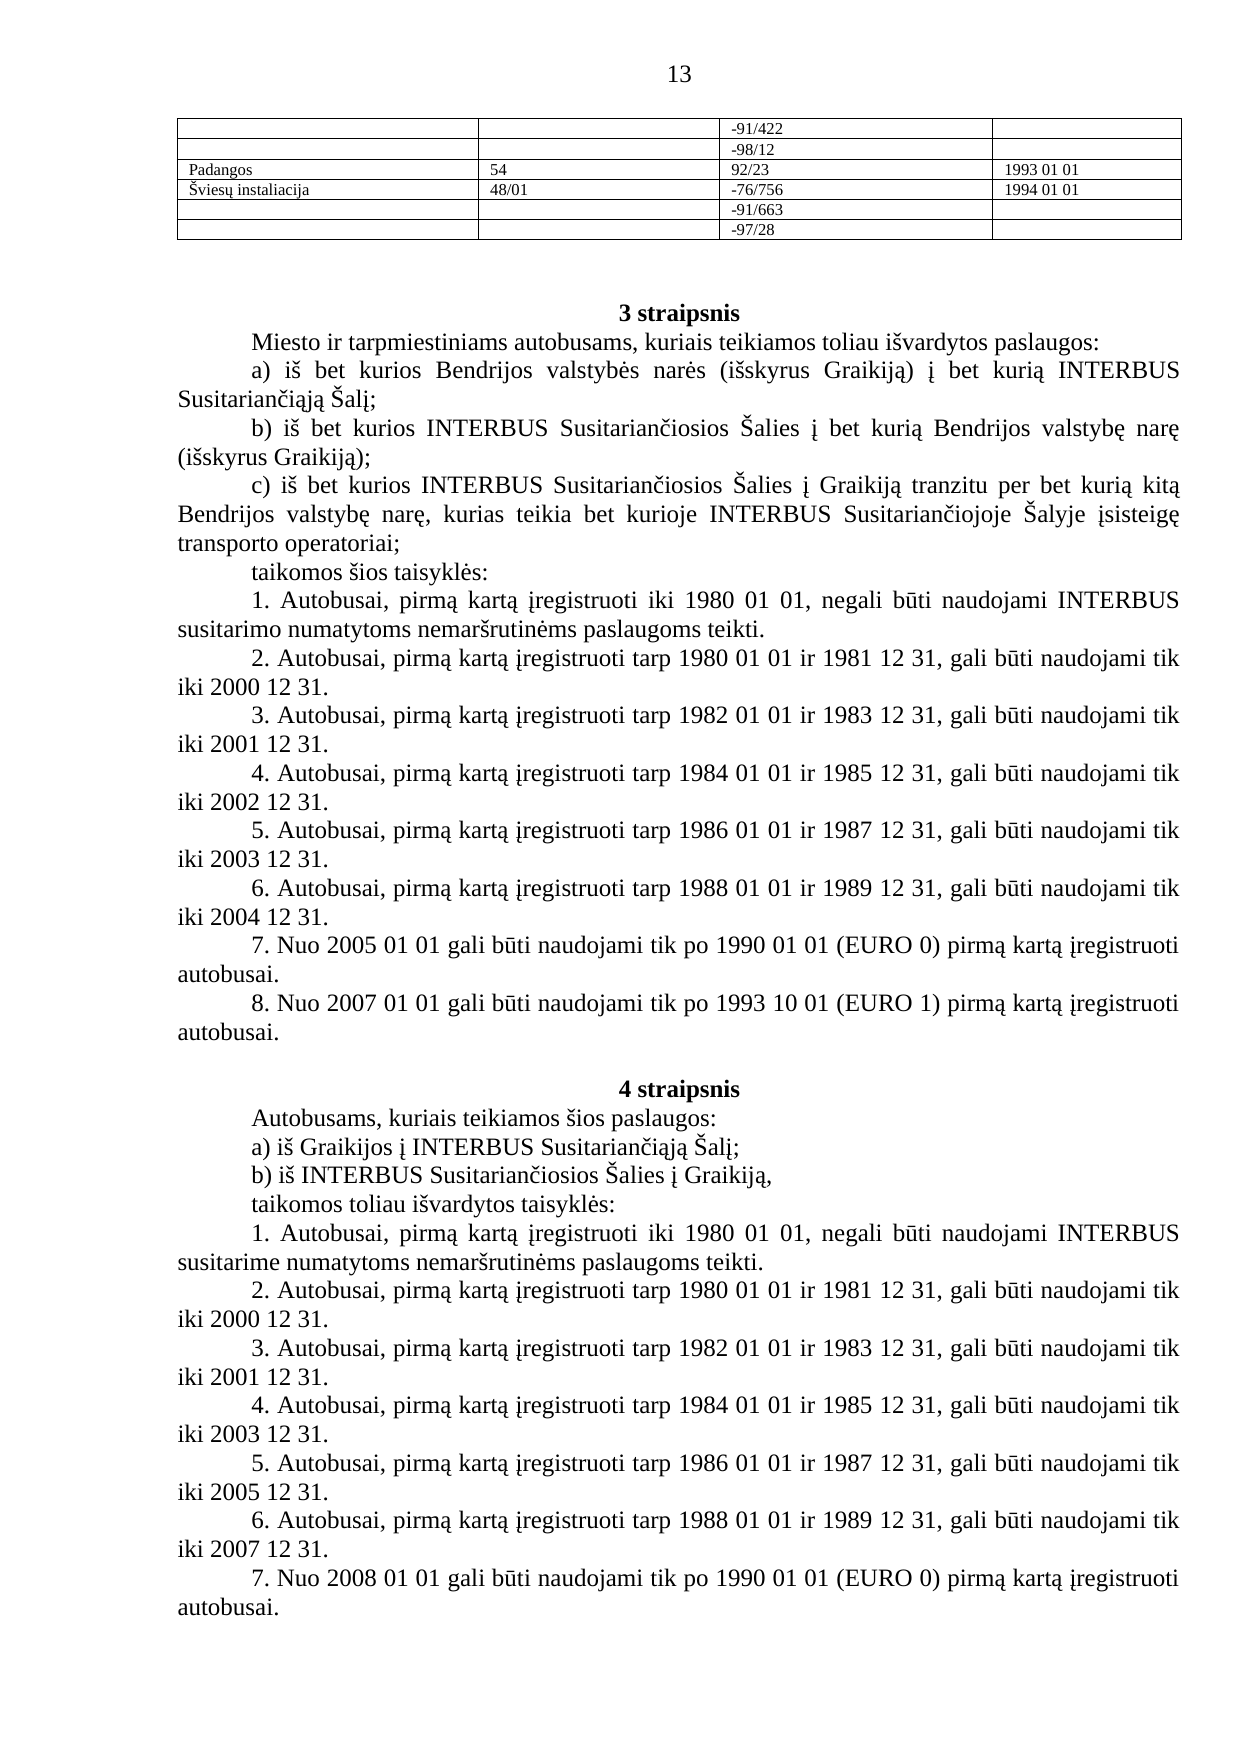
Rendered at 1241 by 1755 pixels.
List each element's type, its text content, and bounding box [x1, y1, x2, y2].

table_cell [178, 200, 478, 219]
table_cell 48/01 [479, 180, 719, 199]
table_cell [479, 220, 719, 239]
table_cell [993, 139, 1181, 158]
table_cell 1993 01 01 [993, 160, 1181, 179]
table_cell 92/23 [720, 160, 992, 179]
table_cell Padangos [178, 160, 478, 179]
text a) iš Graikijos į INTERBUS Susitariančiąją Šalį; [177, 1132, 1181, 1160]
table_cell [178, 119, 478, 138]
table_cell -91/663 [720, 200, 992, 219]
text Autobusams, kuriais teikiamos šios paslaugos: [177, 1103, 1181, 1132]
text a) iš bet kurios Bendrijos valstybės narės (išskyrus Graikiją) į bet kurią INTERBUS Susitariančiąją Šalį; [177, 355, 1181, 413]
text taikomos šios taisyklės: [177, 557, 1181, 585]
text 7. Nuo 2008 01 01 gali būti naudojami tik po 1990 01 01 (EURO 0) pirmą kartą įregistruoti autobusai. [177, 1563, 1181, 1620]
text 5. Autobusai, pirmą kartą įregistruoti tarp 1986 01 01 ir 1987 12 31, gali būti naudojami tik iki 2003 12 31. [177, 815, 1181, 873]
text 7. Nuo 2005 01 01 gali būti naudojami tik po 1990 01 01 (EURO 0) pirmą kartą įregistruoti autobusai. [177, 930, 1181, 988]
text c) iš bet kurios INTERBUS Susitariančiosios Šalies į Graikiją tranzitu per bet kurią kitą Bendrijos valstybę narę, kurias teikia bet kurioje INTERBUS Susitariančiojoje Šalyje įsisteigę transporto operatoriai; [177, 470, 1181, 557]
text taikomos toliau išvardytos taisyklės: [177, 1189, 1181, 1218]
text b) iš bet kurios INTERBUS Susitariančiosios Šalies į bet kurią Bendrijos valstybę narę (išskyrus Graikiją); [177, 413, 1181, 470]
table_cell [178, 139, 478, 158]
table_cell [479, 139, 719, 158]
table_cell Šviesų instaliacija [178, 180, 478, 199]
text 1. Autobusai, pirmą kartą įregistruoti iki 1980 01 01, negali būti naudojami INTERBUS susitarime numatytoms nemaršrutinėms paslaugoms teikti. [177, 1218, 1181, 1275]
table_cell [479, 119, 719, 138]
text 8. Nuo 2007 01 01 gali būti naudojami tik po 1993 10 01 (EURO 1) pirmą kartą įregistruoti autobusai. [177, 988, 1181, 1045]
text b) iš INTERBUS Susitariančiosios Šalies į Graikiją, [177, 1160, 1181, 1189]
table_cell 54 [479, 160, 719, 179]
text 2. Autobusai, pirmą kartą įregistruoti tarp 1980 01 01 ir 1981 12 31, gali būti naudojami tik iki 2000 12 31. [177, 643, 1181, 700]
table_cell -97/28 [720, 220, 992, 239]
text 4. Autobusai, pirmą kartą įregistruoti tarp 1984 01 01 ir 1985 12 31, gali būti naudojami tik iki 2003 12 31. [177, 1390, 1181, 1448]
table_cell [178, 220, 478, 239]
table_cell [993, 200, 1181, 219]
table_cell -76/756 [720, 180, 992, 199]
text 6. Autobusai, pirmą kartą įregistruoti tarp 1988 01 01 ir 1989 12 31, gali būti naudojami tik iki 2007 12 31. [177, 1505, 1181, 1563]
text 4 straipsnis [177, 1074, 1181, 1103]
text 3 straipsnis [177, 298, 1181, 327]
text 2. Autobusai, pirmą kartą įregistruoti tarp 1980 01 01 ir 1981 12 31, gali būti naudojami tik iki 2000 12 31. [177, 1275, 1181, 1333]
table_cell [993, 220, 1181, 239]
text 1. Autobusai, pirmą kartą įregistruoti iki 1980 01 01, negali būti naudojami INTERBUS susitarimo numatytoms nemaršrutinėms paslaugoms teikti. [177, 585, 1181, 643]
text 6. Autobusai, pirmą kartą įregistruoti tarp 1988 01 01 ir 1989 12 31, gali būti naudojami tik iki 2004 12 31. [177, 873, 1181, 930]
table_cell [479, 200, 719, 219]
text 3. Autobusai, pirmą kartą įregistruoti tarp 1982 01 01 ir 1983 12 31, gali būti naudojami tik iki 2001 12 31. [177, 700, 1181, 758]
text Miesto ir tarpmiestiniams autobusams, kuriais teikiamos toliau išvardytos paslaugos: [177, 327, 1181, 355]
table_cell 1994 01 01 [993, 180, 1181, 199]
table_cell [993, 119, 1181, 138]
text 4. Autobusai, pirmą kartą įregistruoti tarp 1984 01 01 ir 1985 12 31, gali būti naudojami tik iki 2002 12 31. [177, 758, 1181, 815]
table_cell -91/422 [720, 119, 992, 138]
text 3. Autobusai, pirmą kartą įregistruoti tarp 1982 01 01 ir 1983 12 31, gali būti naudojami tik iki 2001 12 31. [177, 1333, 1181, 1390]
text 5. Autobusai, pirmą kartą įregistruoti tarp 1986 01 01 ir 1987 12 31, gali būti naudojami tik iki 2005 12 31. [177, 1448, 1181, 1505]
table_cell -98/12 [720, 139, 992, 158]
